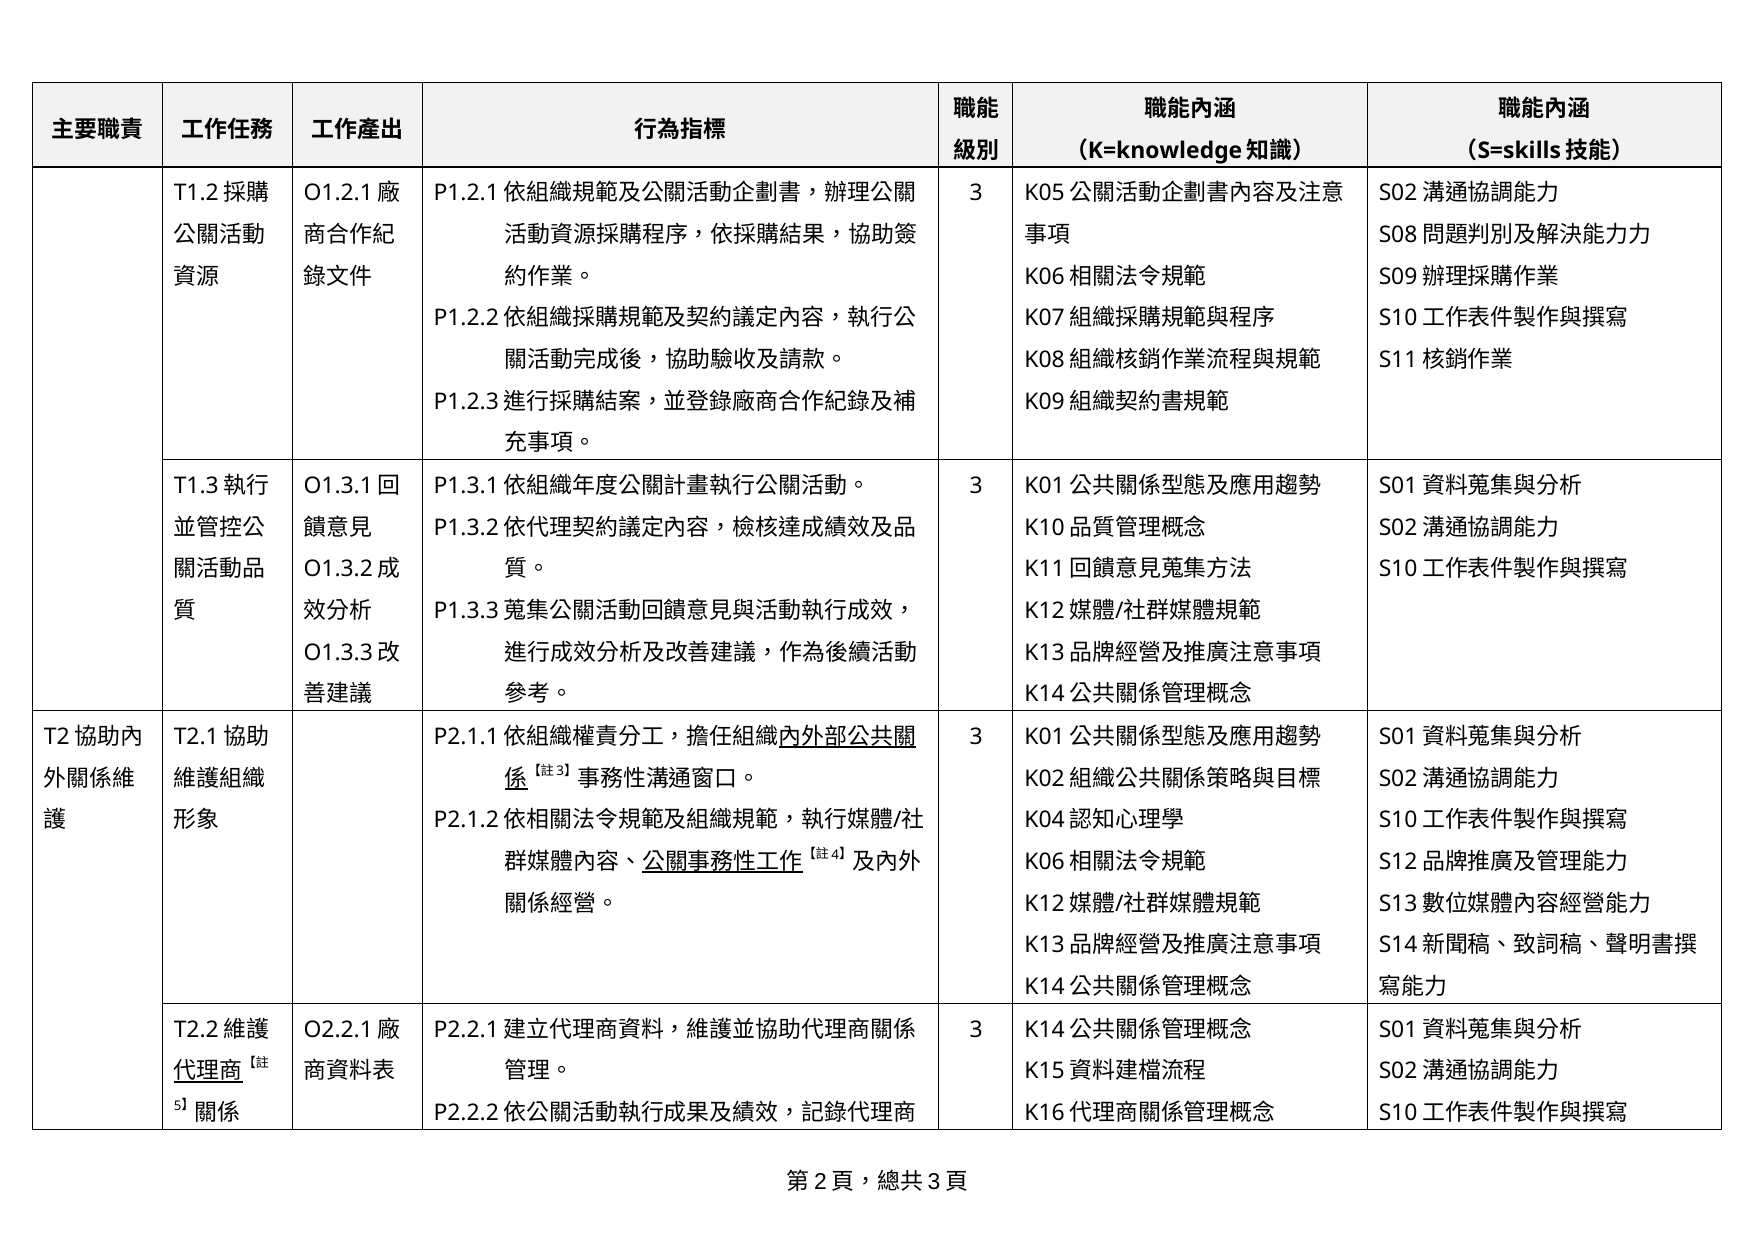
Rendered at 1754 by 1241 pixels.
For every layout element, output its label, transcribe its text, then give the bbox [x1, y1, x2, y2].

table_header 工作任務 [163, 83, 292, 166]
table_cell O2.2.1廠商資料表 [293, 1004, 422, 1129]
table_cell P2.1.1依組織權責分工，擔任組織內外部公共關係【註3】事務性溝通窗口。 P2.1.2依相關法令規範及組織規範，執行媒體/社群媒體內容、公關事務性工作【註4】及內外關係經營。 [423, 711, 938, 1003]
table_header 職能內涵 （S=skills技能） [1368, 83, 1721, 166]
table_cell P2.2.1建立代理商資料，維護並協助代理商關係管理。 P2.2.2依公關活動執行成果及績效，記錄代理商 [423, 1004, 938, 1129]
table_header 主要職責 [33, 83, 162, 166]
table_cell S01資料蒐集與分析 S02溝通協調能力 S10工作表件製作與撰寫 S12品牌推廣及管理能力 S13數位媒體內容經營能力 S14新聞稿、致詞稿、聲明書撰寫能力 [1368, 711, 1721, 1003]
table_cell T1.3執行並管控公關活動品質 [163, 460, 292, 710]
table_cell 3 [939, 168, 1012, 459]
table_cell P1.2.1依組織規範及公關活動企劃書，辦理公關活動資源採購程序，依採購結果，協助簽約作業。 P1.2.2依組織採購規範及契約議定內容，執行公關活動完成後，協助驗收及請款。 P1.2.3進行採購結案，並登錄廠商合作紀錄及補充事項。 [423, 168, 938, 459]
table_cell T2.1協助維護組織形象 [163, 711, 292, 1003]
table_cell T2協助內外關係維護 [33, 711, 162, 1129]
table_cell O1.2.1廠商合作紀錄文件 [293, 168, 422, 459]
table_cell [33, 168, 162, 710]
table_cell [293, 711, 422, 1003]
table_cell K01公共關係型態及應用趨勢 K10品質管理概念 K11回饋意見蒐集方法 K12媒體/社群媒體規範 K13品牌經營及推廣注意事項 K14公共關係管理概念 [1013, 460, 1367, 710]
table_cell S01資料蒐集與分析 S02溝通協調能力 S10工作表件製作與撰寫 [1368, 1004, 1721, 1129]
table_header 職能級別 [939, 83, 1012, 166]
table_cell 3 [939, 460, 1012, 710]
table_cell K14公共關係管理概念 K15資料建檔流程 K16代理商關係管理概念 [1013, 1004, 1367, 1129]
table_header 工作產出 [293, 83, 422, 166]
table_cell S01資料蒐集與分析 S02溝通協調能力 S10工作表件製作與撰寫 [1368, 460, 1721, 710]
table_header 職能內涵 （K=knowledge知識） [1013, 83, 1367, 166]
table_cell O1.3.1回饋意見 O1.3.2成效分析 O1.3.3改善建議 [293, 460, 422, 710]
table_cell P1.3.1依組織年度公關計畫執行公關活動。 P1.3.2依代理契約議定內容，檢核達成績效及品質。 P1.3.3蒐集公關活動回饋意見與活動執行成效，進行成效分析及改善建議，作為後續活動參考。 [423, 460, 938, 710]
table_cell K05公關活動企劃書內容及注意事項 K06相關法令規範 K07組織採購規範與程序 K08組織核銷作業流程與規範 K09組織契約書規範 [1013, 168, 1367, 459]
table_cell T1.2採購公關活動資源 [163, 168, 292, 459]
table_cell K01公共關係型態及應用趨勢 K02組織公共關係策略與目標 K04認知心理學 K06相關法令規範 K12媒體/社群媒體規範 K13品牌經營及推廣注意事項 K14公共關係管理概念 [1013, 711, 1367, 1003]
table_cell 3 [939, 711, 1012, 1003]
table_header 行為指標 [423, 83, 938, 166]
table_cell S02溝通協調能力 S08問題判別及解決能力力 S09辦理採購作業 S10工作表件製作與撰寫 S11核銷作業 [1368, 168, 1721, 459]
table_cell 3 [939, 1004, 1012, 1129]
table_cell T2.2維護代理商【註5】關係 [163, 1004, 292, 1129]
